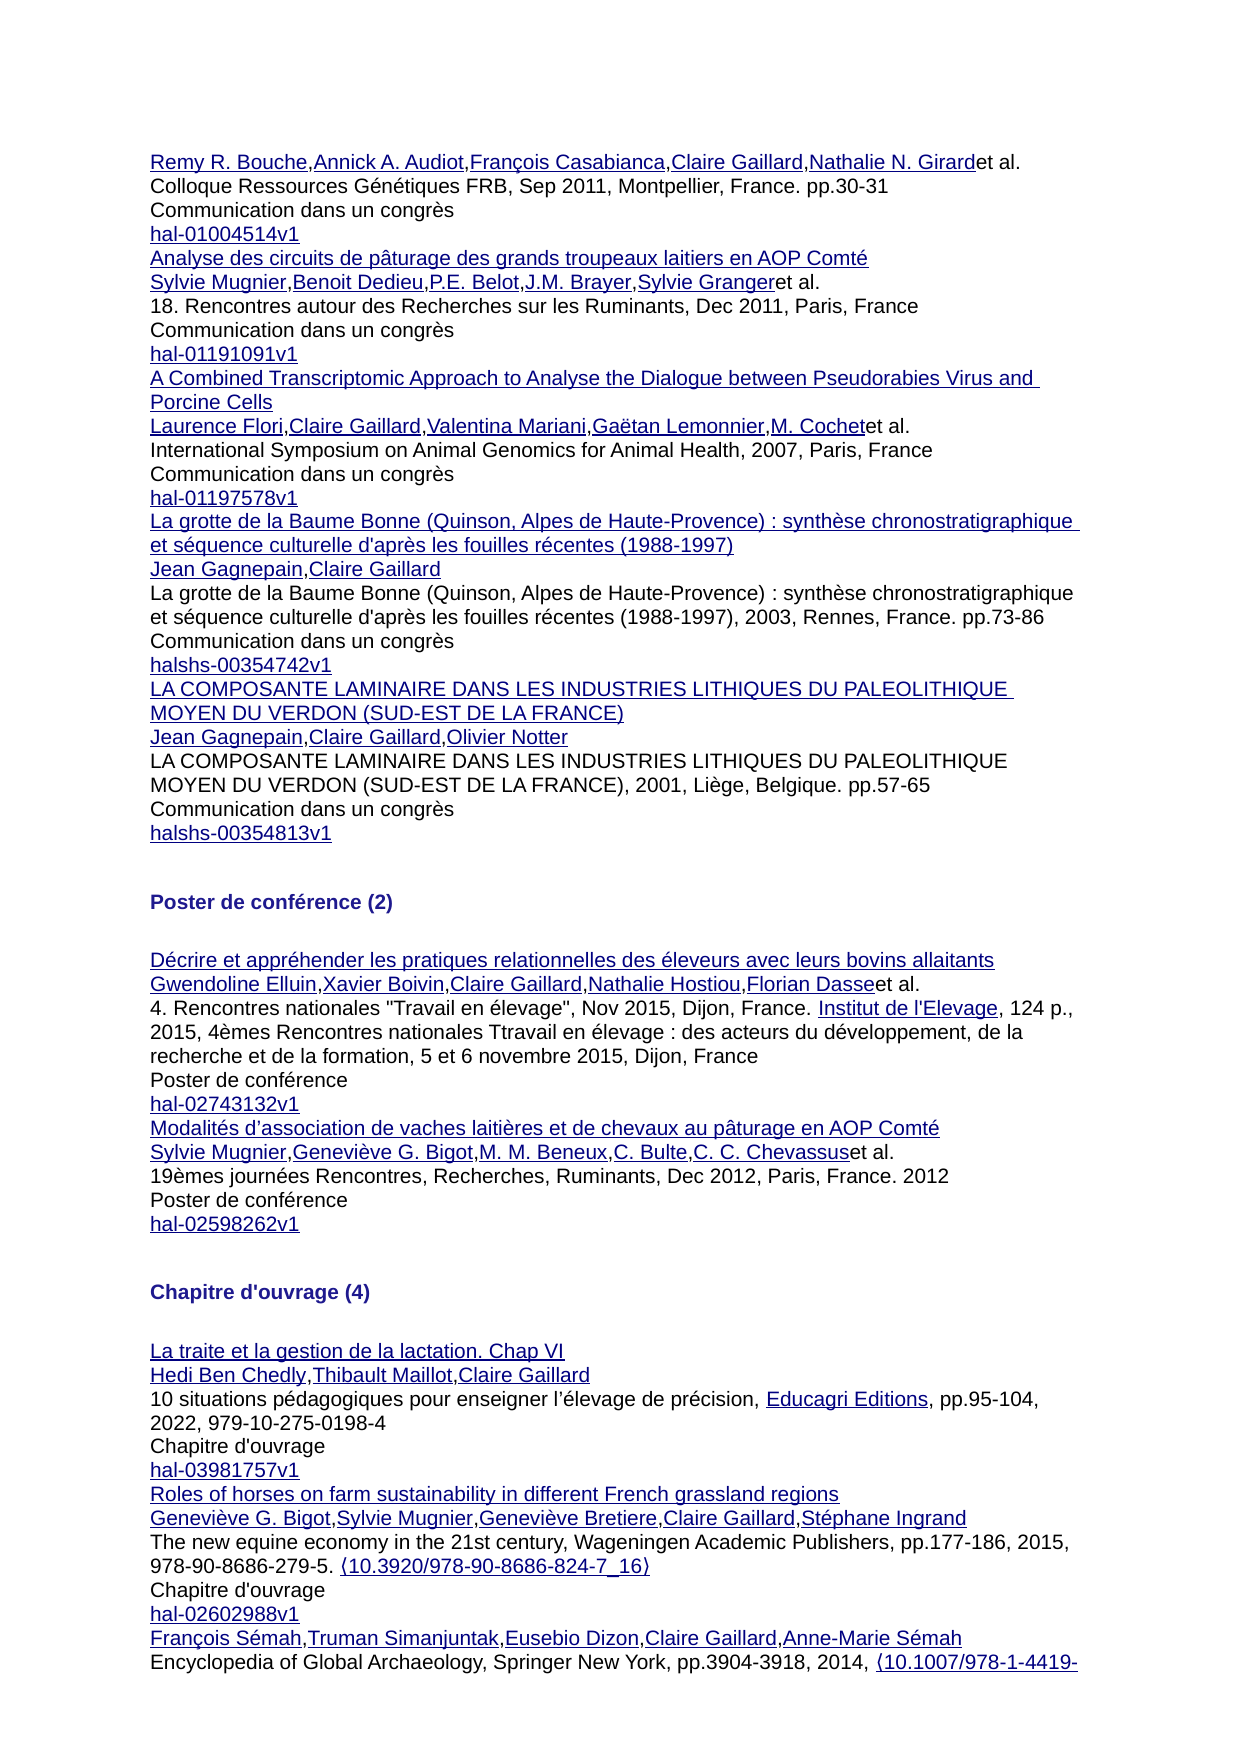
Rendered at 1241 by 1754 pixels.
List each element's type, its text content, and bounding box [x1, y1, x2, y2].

table_cell Roles of horses on farm sustainability in different French grassland regions Geneviève G. Bigot,Sylvie Mugnier,Geneviève Bretiere,Claire Gaillard,Stéphane Ingrand The new equine economy in the 21st century, Wageningen Academic Publishers, pp.177-186, 2015, 978-90-8686-279-5. ⟨10.3920/978-90-8686-824-7_16⟩ Chapitre d'ouvrage hal-02602988v1 [150, 1482, 1090, 1626]
subtitle Poster de conférence (2) [150, 889, 1090, 913]
table_header Décrire et appréhender les pratiques relationnelles des éleveurs avec leurs bovins allaitants Gwendoline Elluin,Xavier Boivin,Claire Gaillard,Nathalie Hostiou,Florian Dasseet al. 4. Rencontres nationales "Travail en élevage", Nov 2015, Dijon, France. Institut de l'Elevage, 124 p., 2015, 4èmes Rencontres nationales Ttravail en élevage : des acteurs du développement, de la recherche et de la formation, 5 et 6 novembre 2015, Dijon, France Poster de conférence hal-02743132v1 [150, 948, 1090, 1116]
table_header La traite et la gestion de la lactation. Chap VI Hedi Ben Chedly,Thibault Maillot,Claire Gaillard 10 situations pédagogiques pour enseigner l’élevage de précision, Educagri Editions, pp.95-104, 2022, 979-10-275-0198-4 Chapitre d'ouvrage hal-03981757v1 [150, 1339, 1090, 1482]
table_cell Remy R. Bouche,Annick A. Audiot,François Casabianca,Claire Gaillard,Nathalie N. Girardet al. Colloque Ressources Génétiques FRB, Sep 2011, Montpellier, France. pp.30-31 Communication dans un congrès hal-01004514v1 [150, 150, 1090, 246]
table_cell Modalités d’association de vaches laitières et de chevaux au pâturage en AOP Comté Sylvie Mugnier,Geneviève G. Bigot,M. M. Beneux,C. Bulte,C. C. Chevassuset al. 19èmes journées Rencontres, Recherches, Ruminants, Dec 2012, Paris, France. 2012 Poster de conférence hal-02598262v1 [150, 1116, 1090, 1235]
table_cell Analyse des circuits de pâturage des grands troupeaux laitiers en AOP Comté Sylvie Mugnier,Benoit Dedieu,P.E. Belot,J.M. Brayer,Sylvie Grangeret al. 18. Rencontres autour des Recherches sur les Ruminants, Dec 2011, Paris, France Communication dans un congrès hal-01191091v1 [150, 246, 1090, 366]
subtitle Chapitre d'ouvrage (4) [150, 1280, 1090, 1304]
table_cell La grotte de la Baume Bonne (Quinson, Alpes de Haute-Provence) : synthèse chronostratigraphique et séquence culturelle d'après les fouilles récentes (1988-1997) Jean Gagnepain,Claire Gaillard La grotte de la Baume Bonne (Quinson, Alpes de Haute-Provence) : synthèse chronostratigraphique et séquence culturelle d'après les fouilles récentes (1988-1997), 2003, Rennes, France. pp.73-86 Communication dans un congrès halshs-00354742v1 [150, 509, 1090, 677]
table_cell LA COMPOSANTE LAMINAIRE DANS LES INDUSTRIES LITHIQUES DU PALEOLITHIQUE MOYEN DU VERDON (SUD-EST DE LA FRANCE) Jean Gagnepain,Claire Gaillard,Olivier Notter LA COMPOSANTE LAMINAIRE DANS LES INDUSTRIES LITHIQUES DU PALEOLITHIQUE MOYEN DU VERDON (SUD-EST DE LA FRANCE), 2001, Liège, Belgique. pp.57-65 Communication dans un congrès halshs-00354813v1 [150, 677, 1090, 845]
table_cell Insular Southeast Asia in the Lower Paleolithic François Sémah,Truman Simanjuntak,Eusebio Dizon,Claire Gaillard,Anne-Marie Sémah Encyclopedia of Global Archaeology, Springer New York, pp.3904-3918, 2014, ⟨10.1007/978-1-4419-0465-2_1907⟩ Chapitre d'ouvrage hal-03190052v1 [150, 1626, 1090, 1674]
table_cell A Combined Transcriptomic Approach to Analyse the Dialogue between Pseudorabies Virus and Porcine Cells Laurence Flori,Claire Gaillard,Valentina Mariani,Gaëtan Lemonnier,M. Cochetet al. International Symposium on Animal Genomics for Animal Health, 2007, Paris, France Communication dans un congrès hal-01197578v1 [150, 366, 1090, 509]
